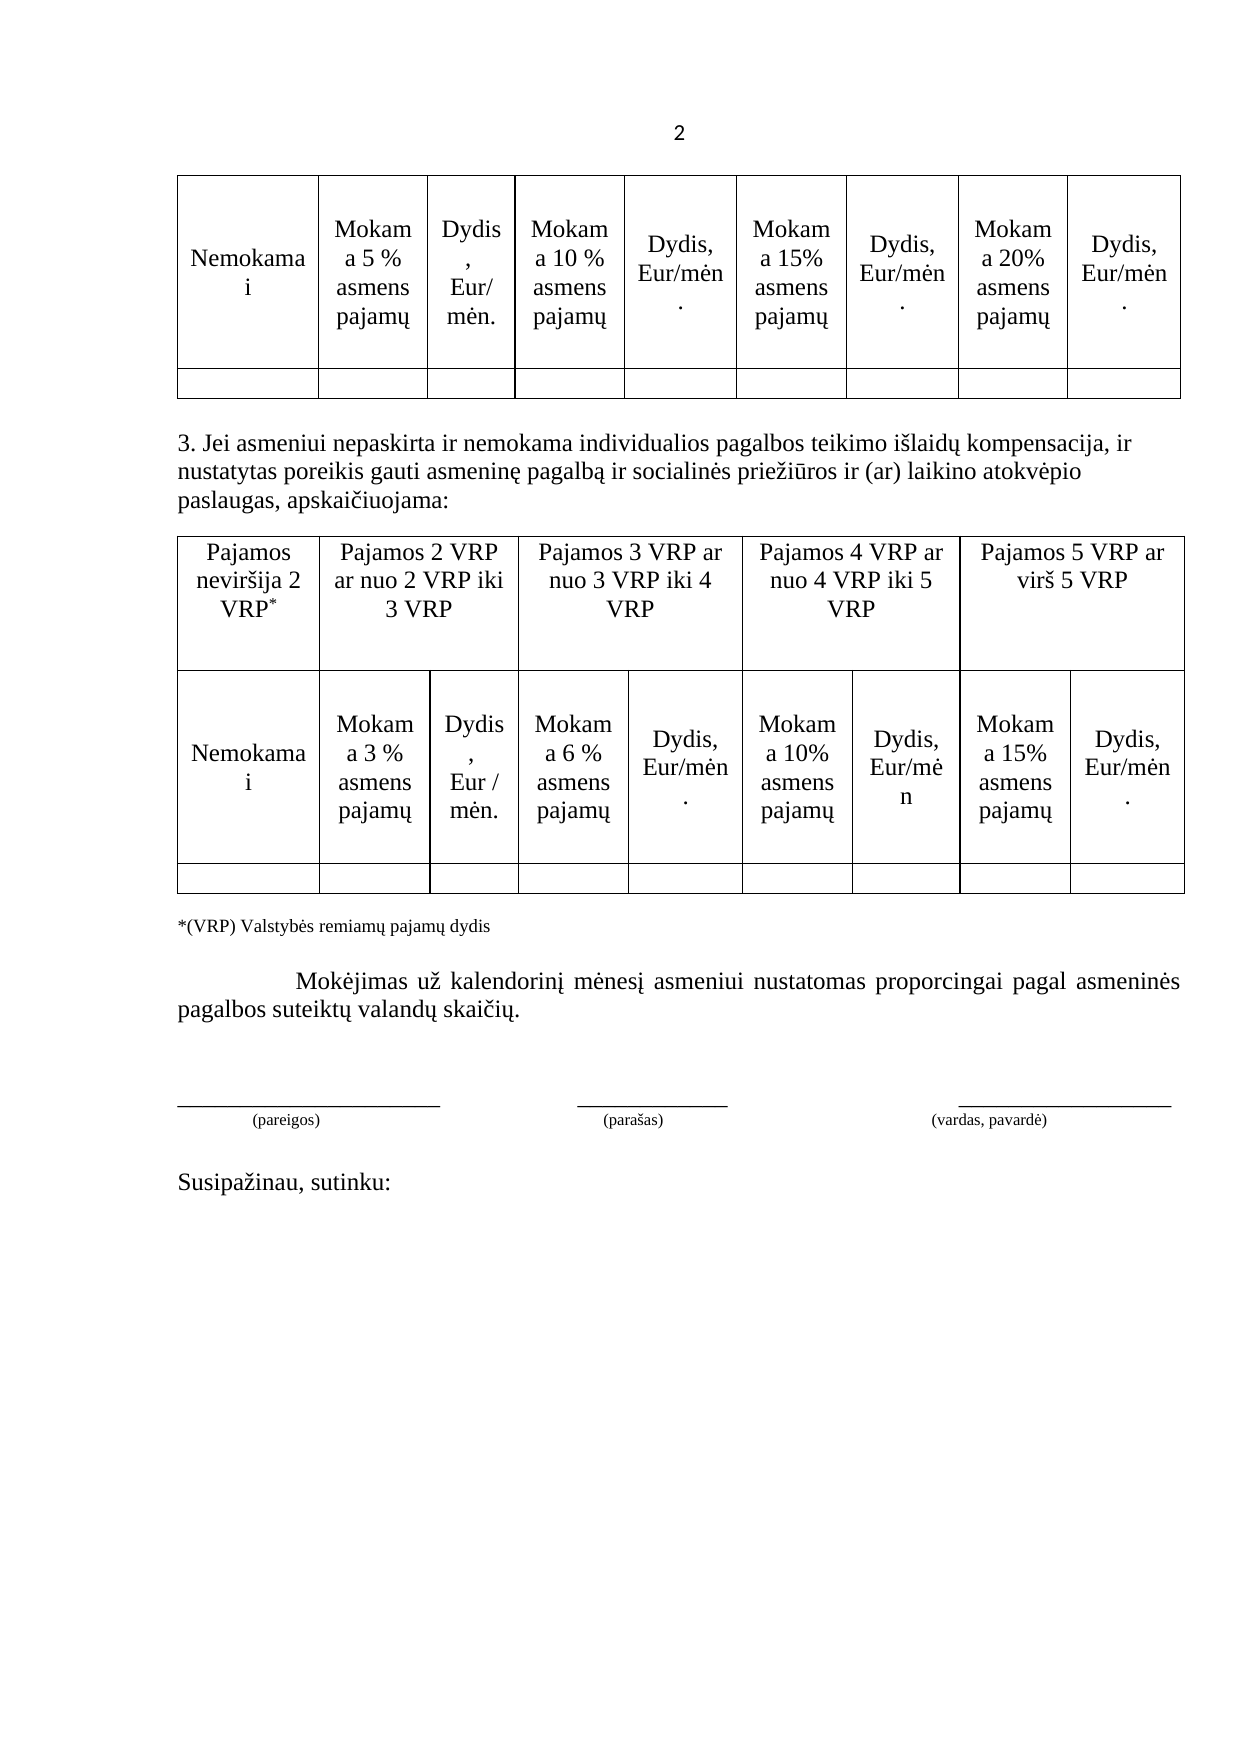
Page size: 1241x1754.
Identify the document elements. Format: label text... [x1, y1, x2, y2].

table_cell [519, 864, 628, 893]
table_cell [743, 864, 852, 893]
table_cell [516, 369, 624, 398]
table_header Pajamos neviršija 2 VRP* [178, 537, 319, 670]
table_cell Mokama 10% asmens pajamų [743, 671, 852, 863]
table_cell Mokama 3 % asmens pajamų [320, 671, 429, 863]
table_cell [629, 864, 742, 893]
text (pareigos) (parašas) (vardas, pavardė) [177, 1109, 1181, 1138]
table_cell Mokama 15% asmens pajamų [961, 671, 1070, 863]
table_cell Dydis, Eur/mėn. [847, 176, 958, 368]
table_cell Dydis, Eur /mėn. [431, 671, 518, 863]
table_cell [428, 369, 514, 398]
table_cell [847, 369, 958, 398]
table_header Pajamos 2 VRP ar nuo 2 VRP iki 3 VRP [320, 537, 518, 670]
table_header Pajamos 3 VRP ar nuo 3 VRP iki 4 VRP [519, 537, 742, 670]
table_cell [959, 369, 1067, 398]
table_cell Dydis, Eur/mėn. [625, 176, 736, 368]
table_header Pajamos 5 VRP ar virš 5 VRP [961, 537, 1184, 670]
table_cell [178, 864, 319, 893]
text _____________________ ____________ _________________ [177, 1081, 1181, 1109]
table_cell [320, 864, 429, 893]
text Susipažinau, sutinku: [177, 1167, 1181, 1196]
table_cell [319, 369, 427, 398]
table_cell [737, 369, 846, 398]
text *(VRP) Valstybės remiamų pajamų dydis [177, 915, 1181, 937]
table_cell [1068, 369, 1180, 398]
table_header Pajamos 4 VRP ar nuo 4 VRP iki 5 VRP [743, 537, 959, 670]
table_cell Dydis, Eur/mėn. [1071, 671, 1184, 863]
table_cell [853, 864, 959, 893]
table_cell Dydis, Eur/mėn. [1068, 176, 1180, 368]
table_cell Dydis, Eur/mėn [853, 671, 959, 863]
table_cell [961, 864, 1070, 893]
table_cell Mokama 20% asmens pajamų [959, 176, 1067, 368]
table_cell Mokama 5 % asmens pajamų [319, 176, 427, 368]
table_cell Dydis, Eur/ mėn. [428, 176, 514, 368]
table_cell Mokama 15% asmens pajamų [737, 176, 846, 368]
table_cell [431, 864, 518, 893]
table_cell Nemokamai [178, 176, 318, 368]
text Mokėjimas už kalendorinį mėnesį asmeniui nustatomas proporcingai pagal asmeninės pagalbos suteiktų valandų skaičių. [177, 966, 1181, 1023]
table_cell [1071, 864, 1184, 893]
table_cell Mokama 10 % asmens pajamų [516, 176, 624, 368]
text 3. Jei asmeniui nepaskirta ir nemokama individualios pagalbos teikimo išlaidų kompensacija, ir nustatytas poreikis gauti asmeninę pagalbą ir socialinės priežiūros ir (ar) laikino atokvėpio paslaugas, apskaičiuojama: [177, 428, 1181, 514]
table_cell Mokama 6 % asmens pajamų [519, 671, 628, 863]
table_cell Dydis, Eur/mėn. [629, 671, 742, 863]
table_cell [178, 369, 318, 398]
table_cell Nemokamai [178, 671, 319, 863]
table_cell [625, 369, 736, 398]
